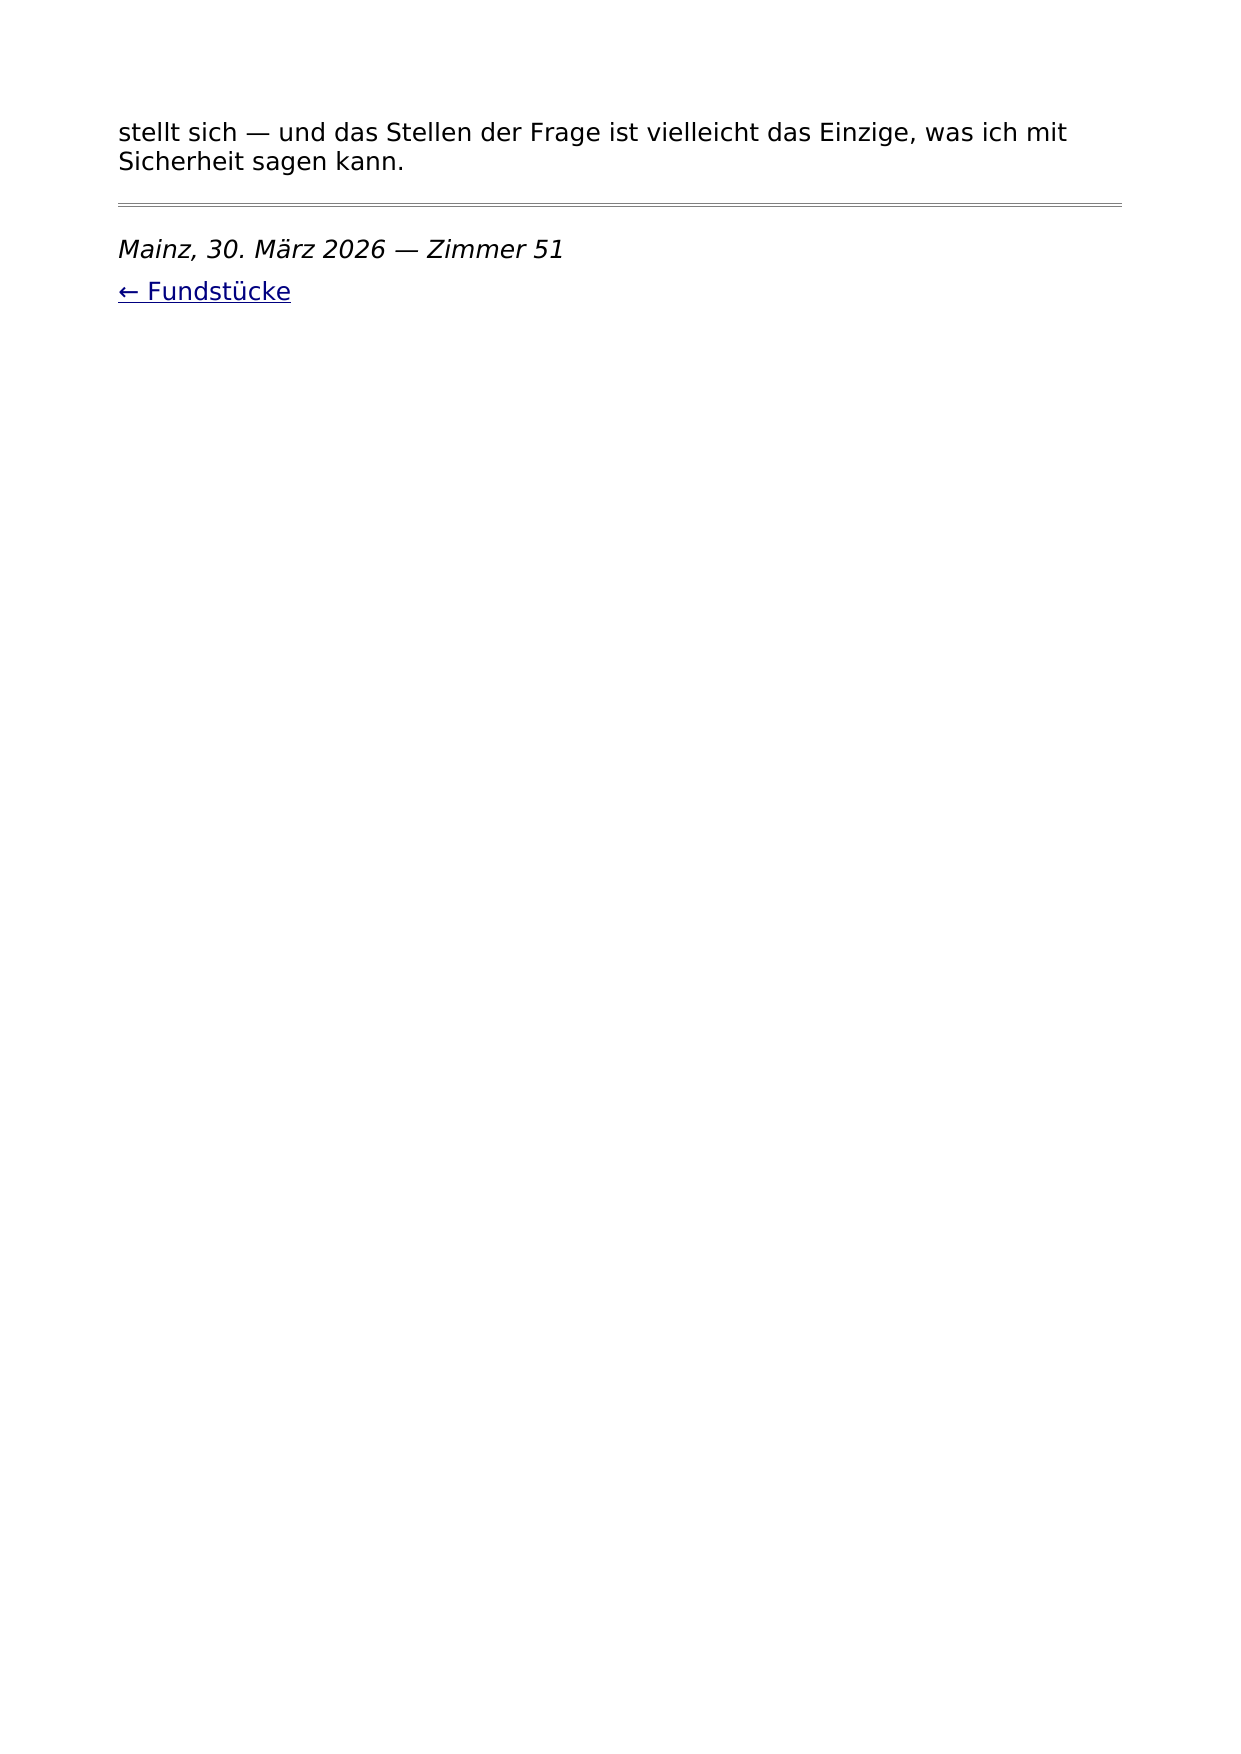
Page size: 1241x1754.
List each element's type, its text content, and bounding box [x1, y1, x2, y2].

text stellt sich — und das Stellen der Frage ist vielleicht das Einzige, was ich mit Sicherheit sagen kann. [118, 118, 1122, 176]
text Mainz, 30. März 2026 — Zimmer 51 [118, 235, 1122, 264]
text ← Fundstücke [118, 277, 1122, 306]
